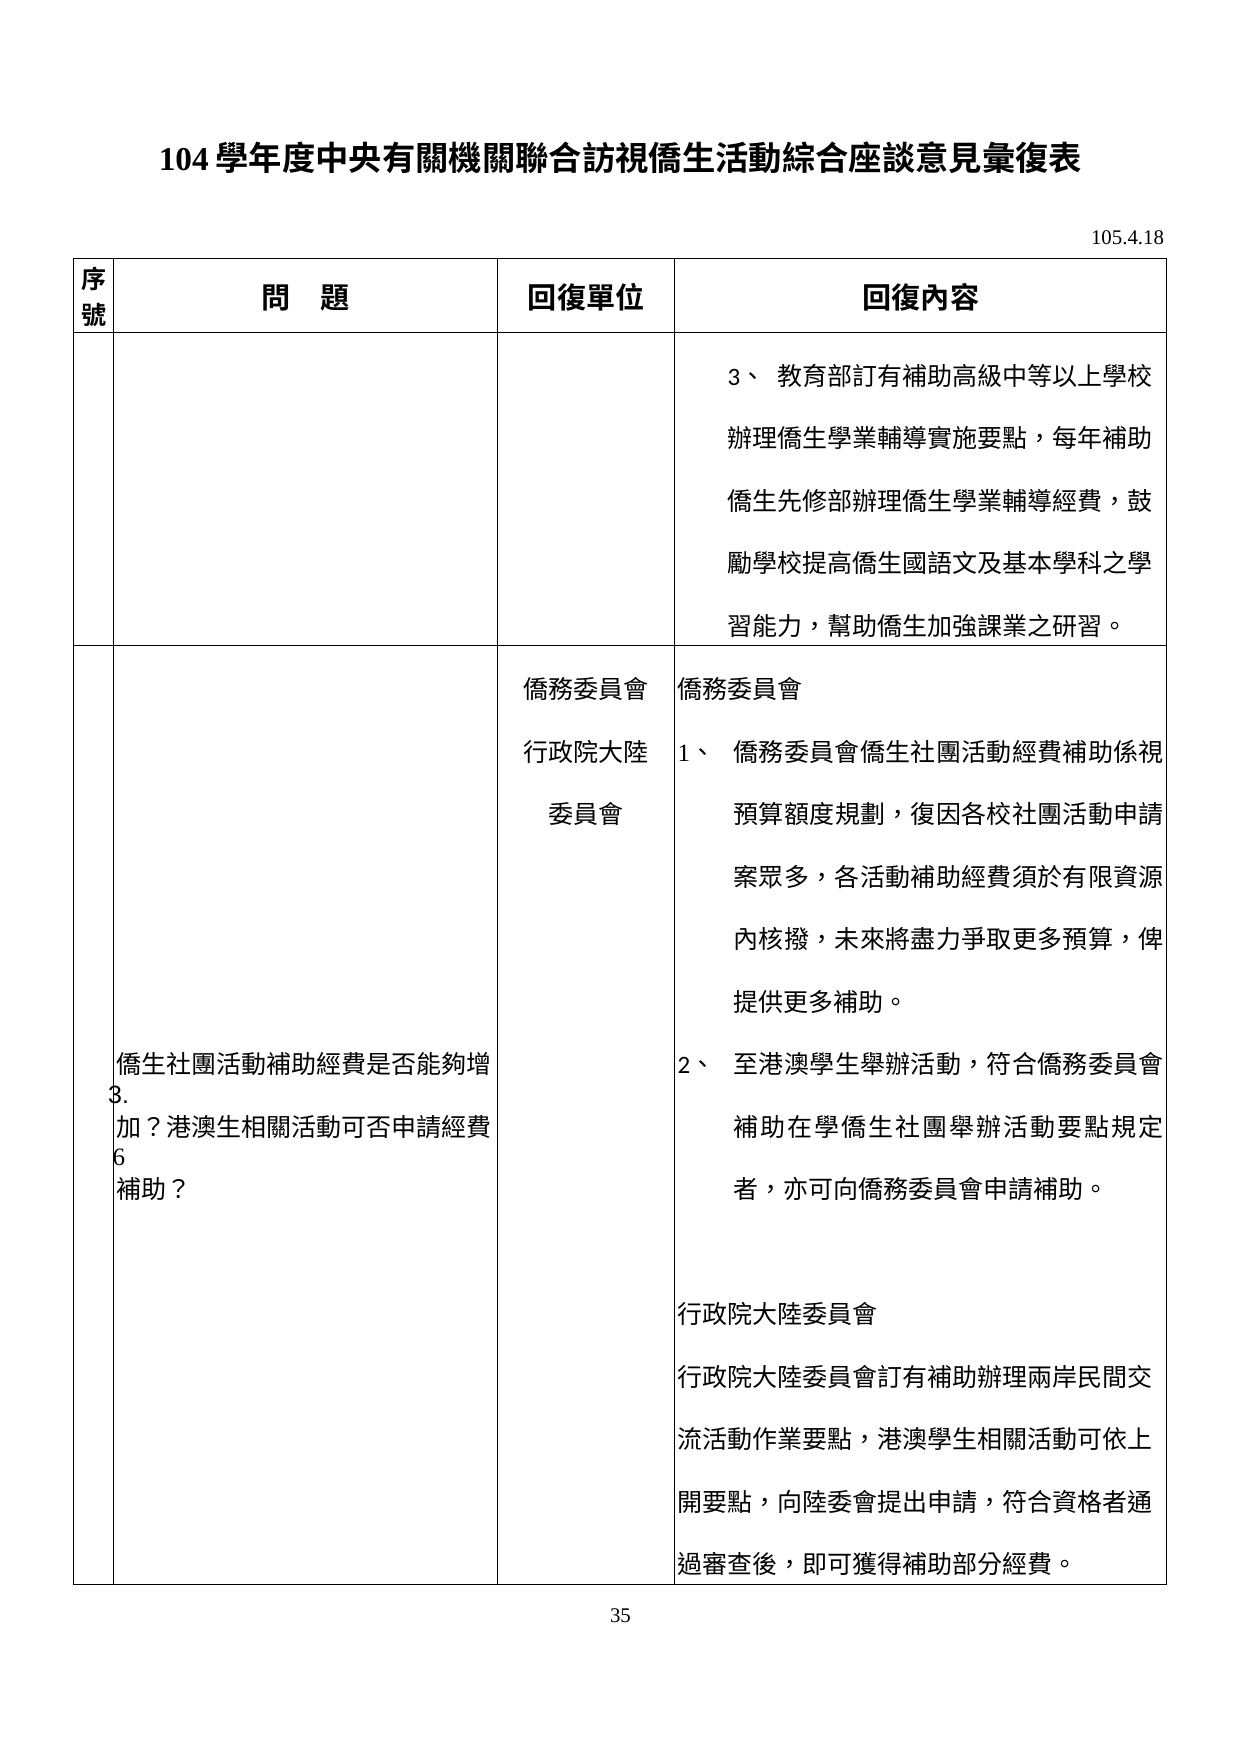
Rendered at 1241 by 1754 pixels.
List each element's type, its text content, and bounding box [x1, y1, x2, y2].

table_cell [498, 333, 674, 645]
table_cell 回復內容 [675, 259, 1166, 332]
table_cell 僑務委員會 僑務委員會僑生社團活動經費補助係視預算額度規劃，復因各校社團活動申請案眾多，各活動補助經費須於有限資源內核撥，未來將盡力爭取更多預算，俾提供更多補助。 至港澳學生舉辦活動，符合僑務委員會補助在學僑生社團舉辦活動要點規定者，亦可向僑務委員會申請補助。 行政院大陸委員會 行政院大陸委員會訂有補助辦理兩岸民間交流活動作業要點，港澳學生相關活動可依上開要點，向陸委會提出申請，符合資格者通過審查後，即可獲得補助部分經費。 [675, 646, 1166, 1584]
table_cell 問 題 [114, 259, 497, 332]
table_cell 僑務委員會 行政院大陸 委員會 [498, 646, 674, 1584]
table_header 104學年度中央有關機關聯合訪視僑生活動綜合座談意見彙復表 105.4.18 [74, 96, 1166, 258]
table_cell 序號 [74, 259, 113, 332]
table_cell 僑生先修部的分班比例不公平，另外，對中文較差的僑生，僑生先修部是否能提供相關協助？ [114, 333, 497, 645]
table_cell 3 [74, 333, 113, 645]
table_cell 回復單位 [498, 259, 674, 332]
table_cell 僑生社團活動補助經費是否能夠增加？港澳生相關活動可否申請經費補助？ [114, 646, 497, 1584]
table_cell 國立臺灣師範大學僑生先修部之分班作業係採電腦系統隨機分配，以類組、性別、僑居地為分班依據，或因僑居地來源數差異較大，造成學生有比例不公平的錯覺。 針對中文較差同學，該部設有2年制「特別輔導班」（簡稱特輔班），並在105年改稱為「卓越華語班」。 教育部訂有補助高級中等以上學校辦理僑生學業輔導實施要點，每年補助僑生先修部辦理僑生學業輔導經費，鼓勵學校提高僑生國語文及基本學科之學習能力，幫助僑生加強課業之研習。 [675, 333, 1166, 645]
table_cell 6 [74, 646, 113, 1584]
